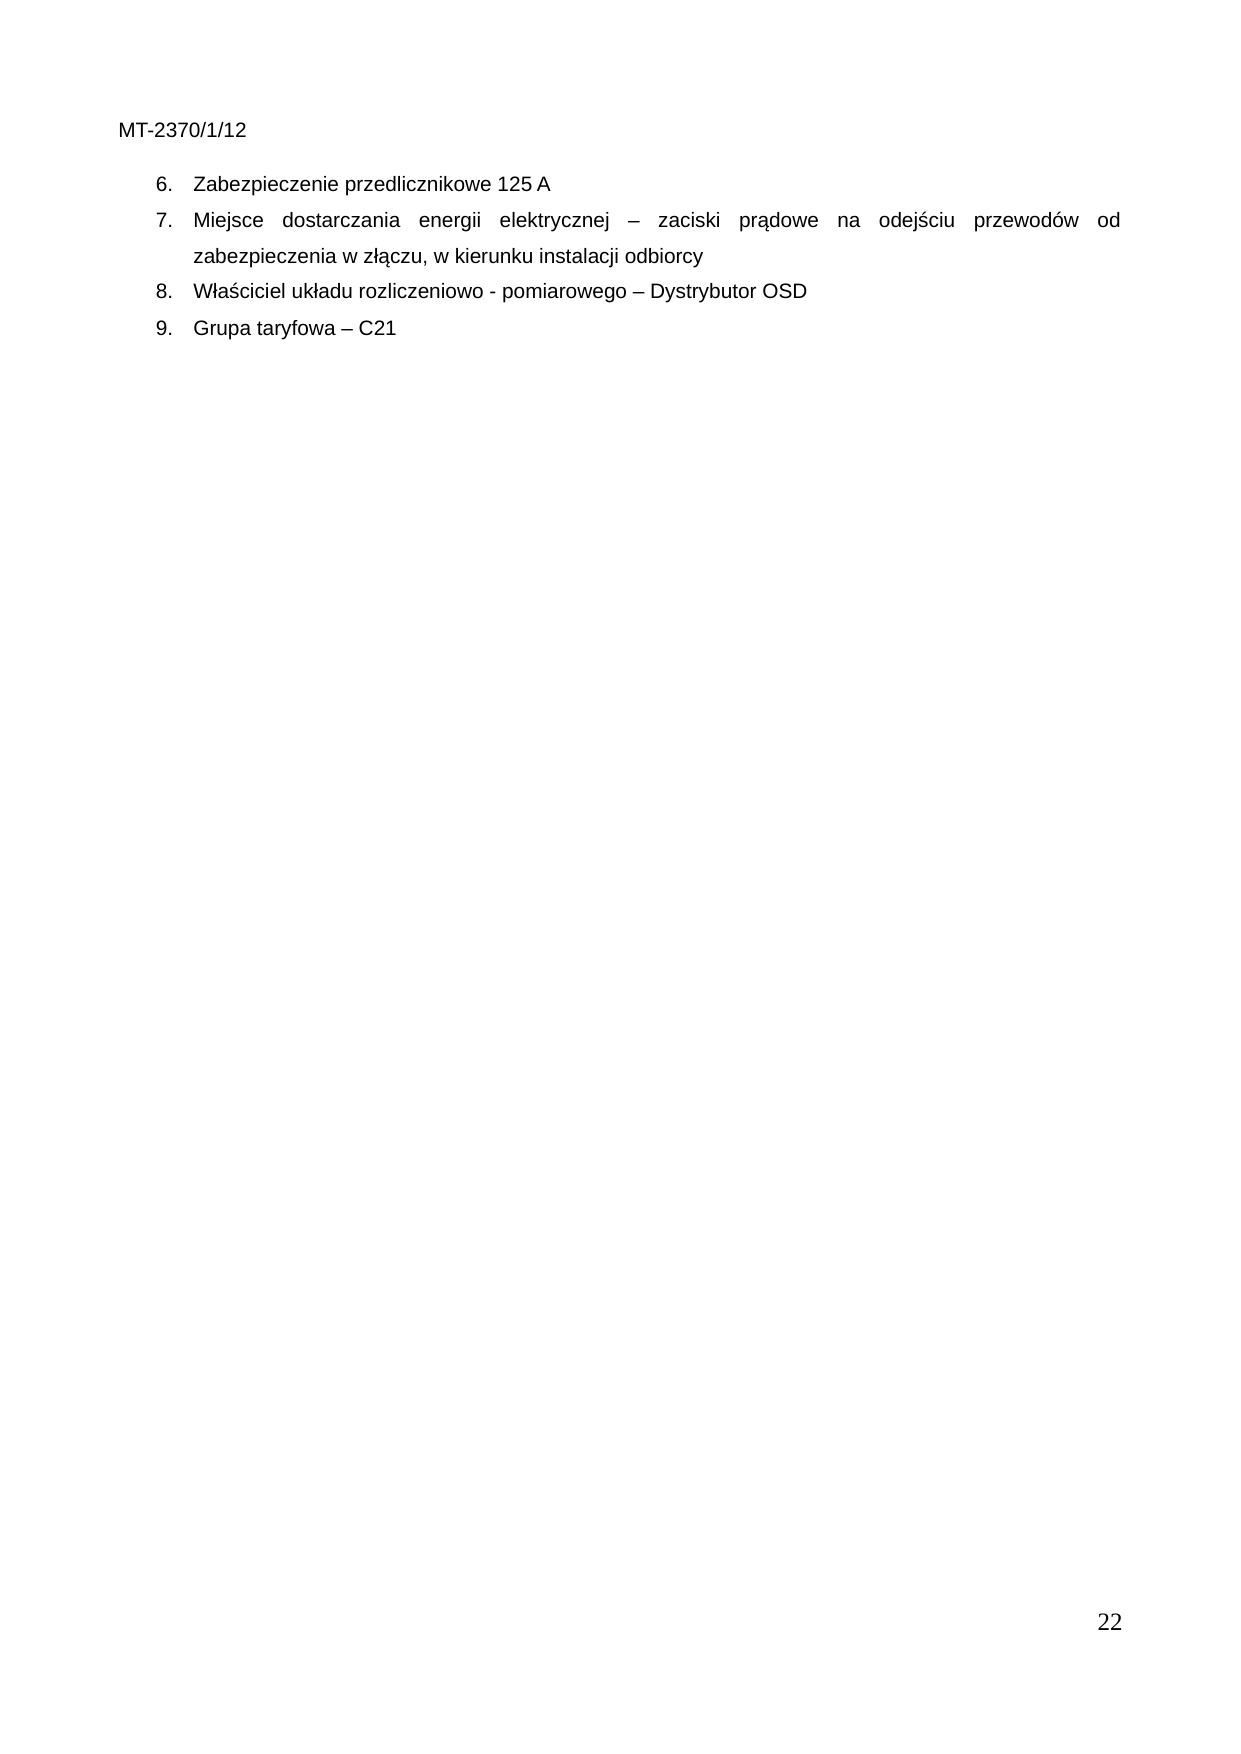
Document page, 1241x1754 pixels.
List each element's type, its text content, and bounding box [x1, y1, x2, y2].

list Właściciel układu rozliczeniowo - pomiarowego – Dystrybutor OSD [156, 279, 1122, 303]
list Zabezpieczenie przedlicznikowe 125 A [156, 172, 1122, 196]
list Grupa taryfowa – C21 [156, 315, 1122, 339]
list Miejsce dostarczania energii elektrycznej – zaciski prądowe na odejściu przewodów od zabezpieczenia w złączu, w kierunku instalacji odbiorcy [156, 207, 1122, 267]
